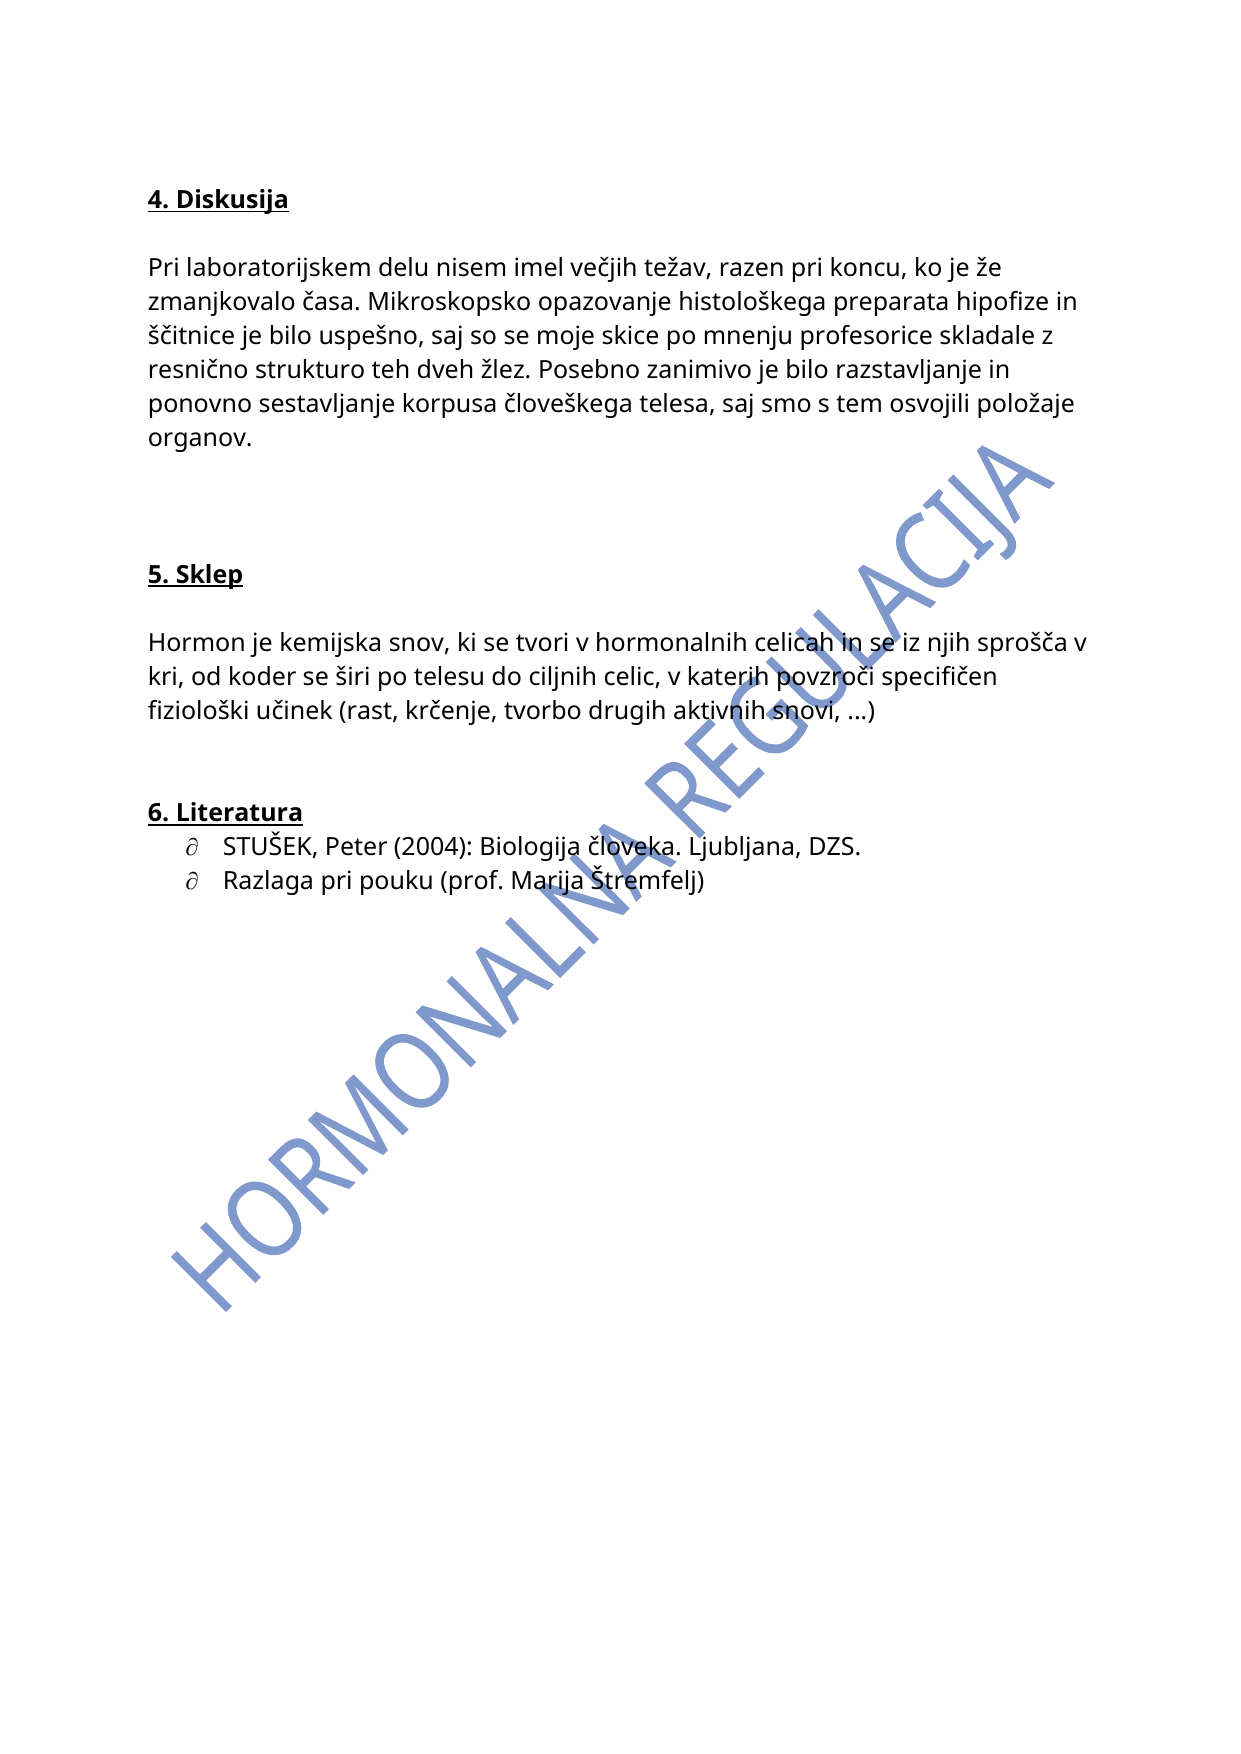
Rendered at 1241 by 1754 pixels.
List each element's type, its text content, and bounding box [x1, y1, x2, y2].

text Pri laboratorijskem delu nisem imel večjih težav, razen pri koncu, ko je že zmanjkovalo časa. Mikroskopsko opazovanje histološkega preparata hipofize in ščitnice je bilo uspešno, saj so se moje skice po mnenju profesorice skladale z resnično strukturo teh dveh žlez. Posebno zanimivo je bilo razstavljanje in ponovno sestavljanje korpusa človeškega telesa, saj smo s tem osvojili položaje organov. [148, 250, 1093, 454]
text 5. Sklep [148, 556, 1093, 590]
list STUŠEK, Peter (2004): Biologija človeka. Ljubljana, DZS. [185, 829, 1093, 863]
text 4. Diskusija [148, 182, 1093, 216]
list Razlaga pri pouku (prof. Marija Štremfelj) [185, 863, 1093, 897]
text Hormon je kemijska snov, ki se tvori v hormonalnih celicah in se iz njih sprošča v kri, od koder se širi po telesu do ciljnih celic, v katerih povzroči specifičen fiziološki učinek (rast, krčenje, tvorbo drugih aktivnih snovi, ...) [148, 624, 1093, 727]
text 6. Literatura [148, 795, 1093, 829]
